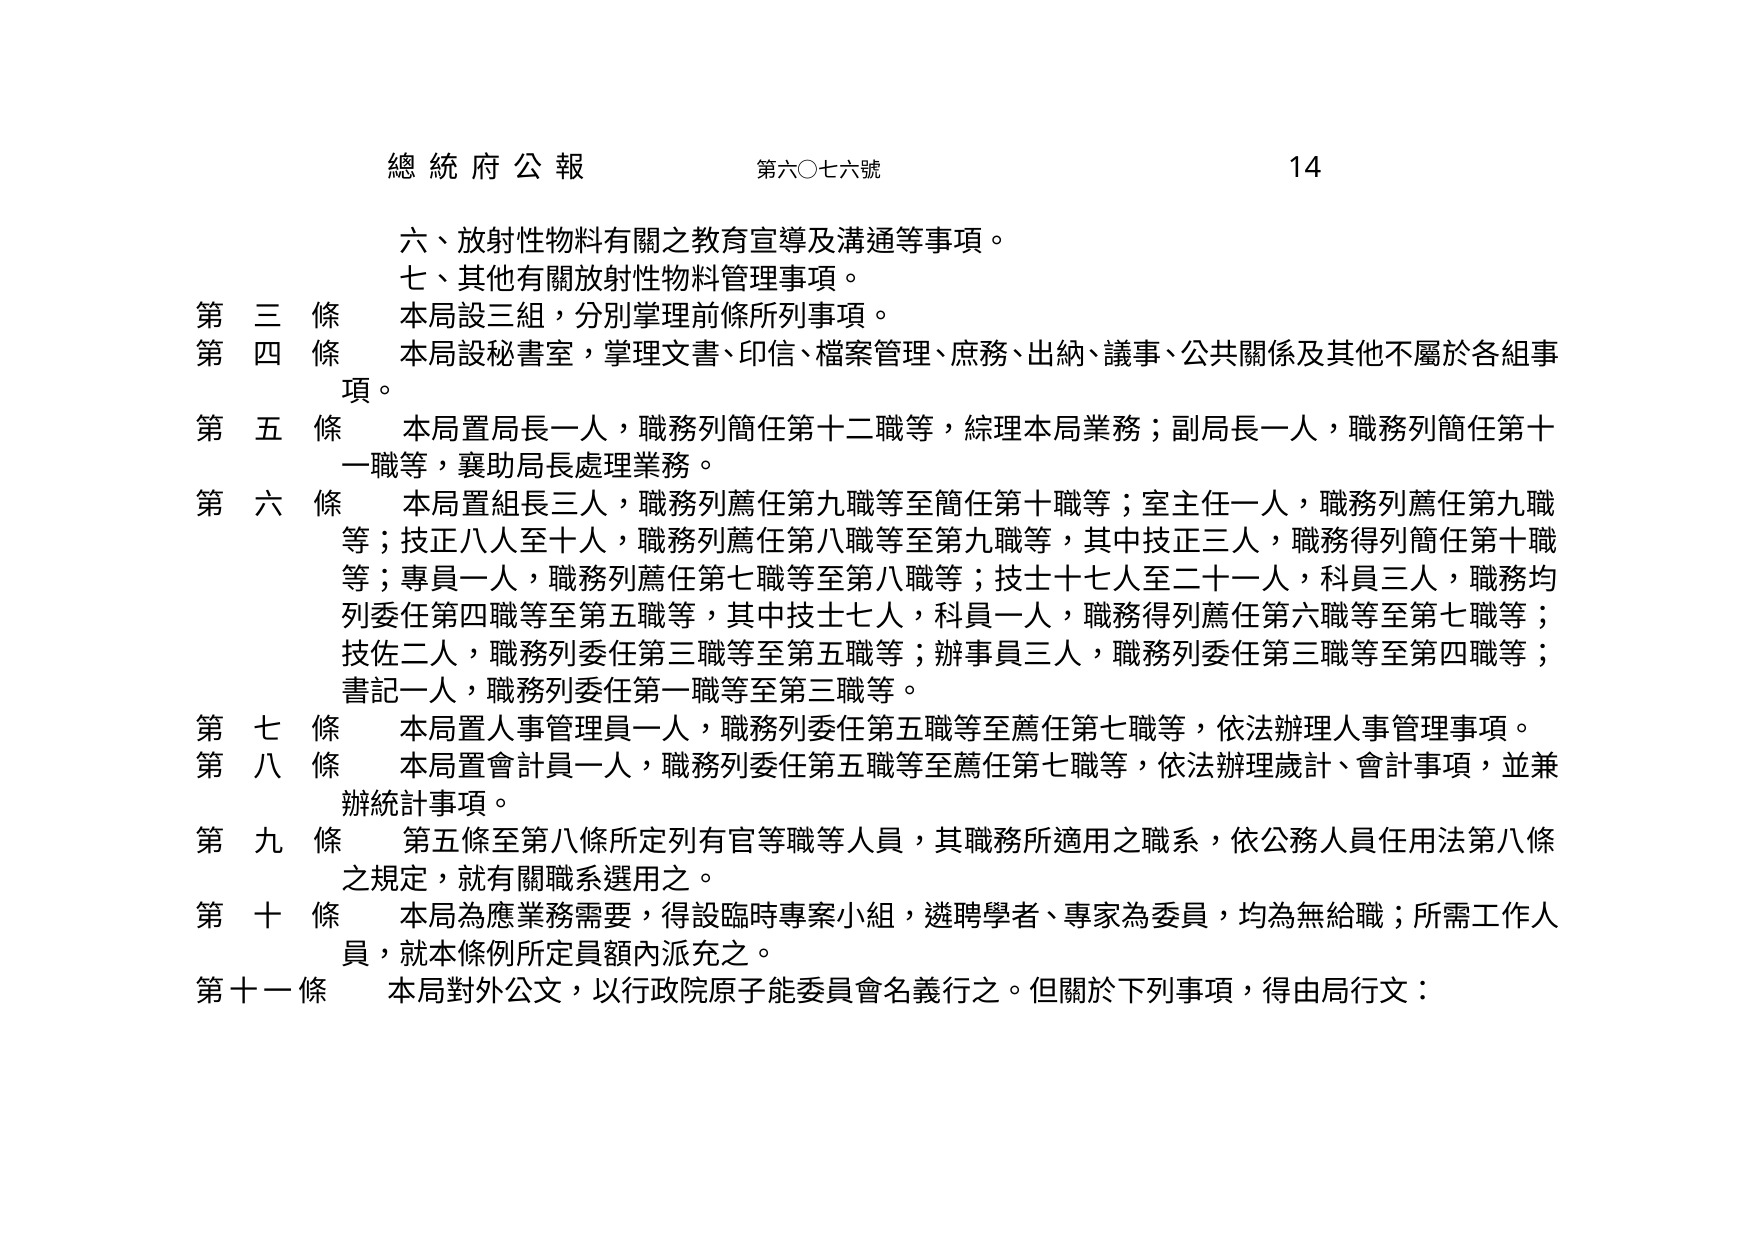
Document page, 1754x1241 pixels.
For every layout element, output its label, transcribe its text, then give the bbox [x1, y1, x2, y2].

text 第 六 條 本局置組長三人，職務列薦任第九職等至簡任第十職等；室主任一人，職務列薦任第九職等；技正八人至十人，職務列薦任第八職等至第九職等，其中技正三人，職務得列簡任第十職等；專員一人，職務列薦任第七職等至第八職等；技士十七人至二十一人，科員三人，職務均列委任第四職等至第五職等，其中技士七人，科員一人，職務得列薦任第六職等至第七職等；技佐二人，職務列委任第三職等至第五職等；辦事員三人，職務列委任第三職等至第四職等；書記一人，職務列委任第一職等至第三職等。 [195, 484, 1559, 709]
text 第 七 條 本局置人事管理員一人，職務列委任第五職等至薦任第七職等，依法辦理人事管理事項。 [195, 709, 1559, 747]
text 七、其他有關放射性物料管理事項。 [399, 259, 1559, 297]
text 第 五 條 本局置局長一人，職務列簡任第十二職等，綜理本局業務；副局長一人，職務列簡任第十一職等，襄助局長處理業務。 [195, 409, 1559, 484]
text 第 三 條 本局設三組，分別掌理前條所列事項。 [195, 297, 1559, 334]
text 第 九 條 第五條至第八條所定列有官等職等人員，其職務所適用之職系，依公務人員任用法第八條之規定，就有關職系選用之。 [195, 822, 1559, 897]
text 六、放射性物料有關之教育宣導及溝通等事項。 [399, 222, 1559, 259]
text 第 十 條 本局為應業務需要，得設臨時專案小組，遴聘學者、專家為委員，均為無給職；所需工作人員，就本條例所定員額內派充之。 [195, 897, 1559, 972]
text 第 四 條 本局設秘書室，掌理文書、印信、檔案管理、庶務、出納、議事、公共關係及其他不屬於各組事項。 [195, 334, 1559, 409]
text 第十一條 本局對外公文，以行政院原子能委員會名義行之。但關於下列事項，得由局行文： [195, 972, 1559, 1009]
text 第 八 條 本局置會計員一人，職務列委任第五職等至薦任第七職等，依法辦理歲計、會計事項，並兼辦統計事項。 [195, 747, 1559, 822]
